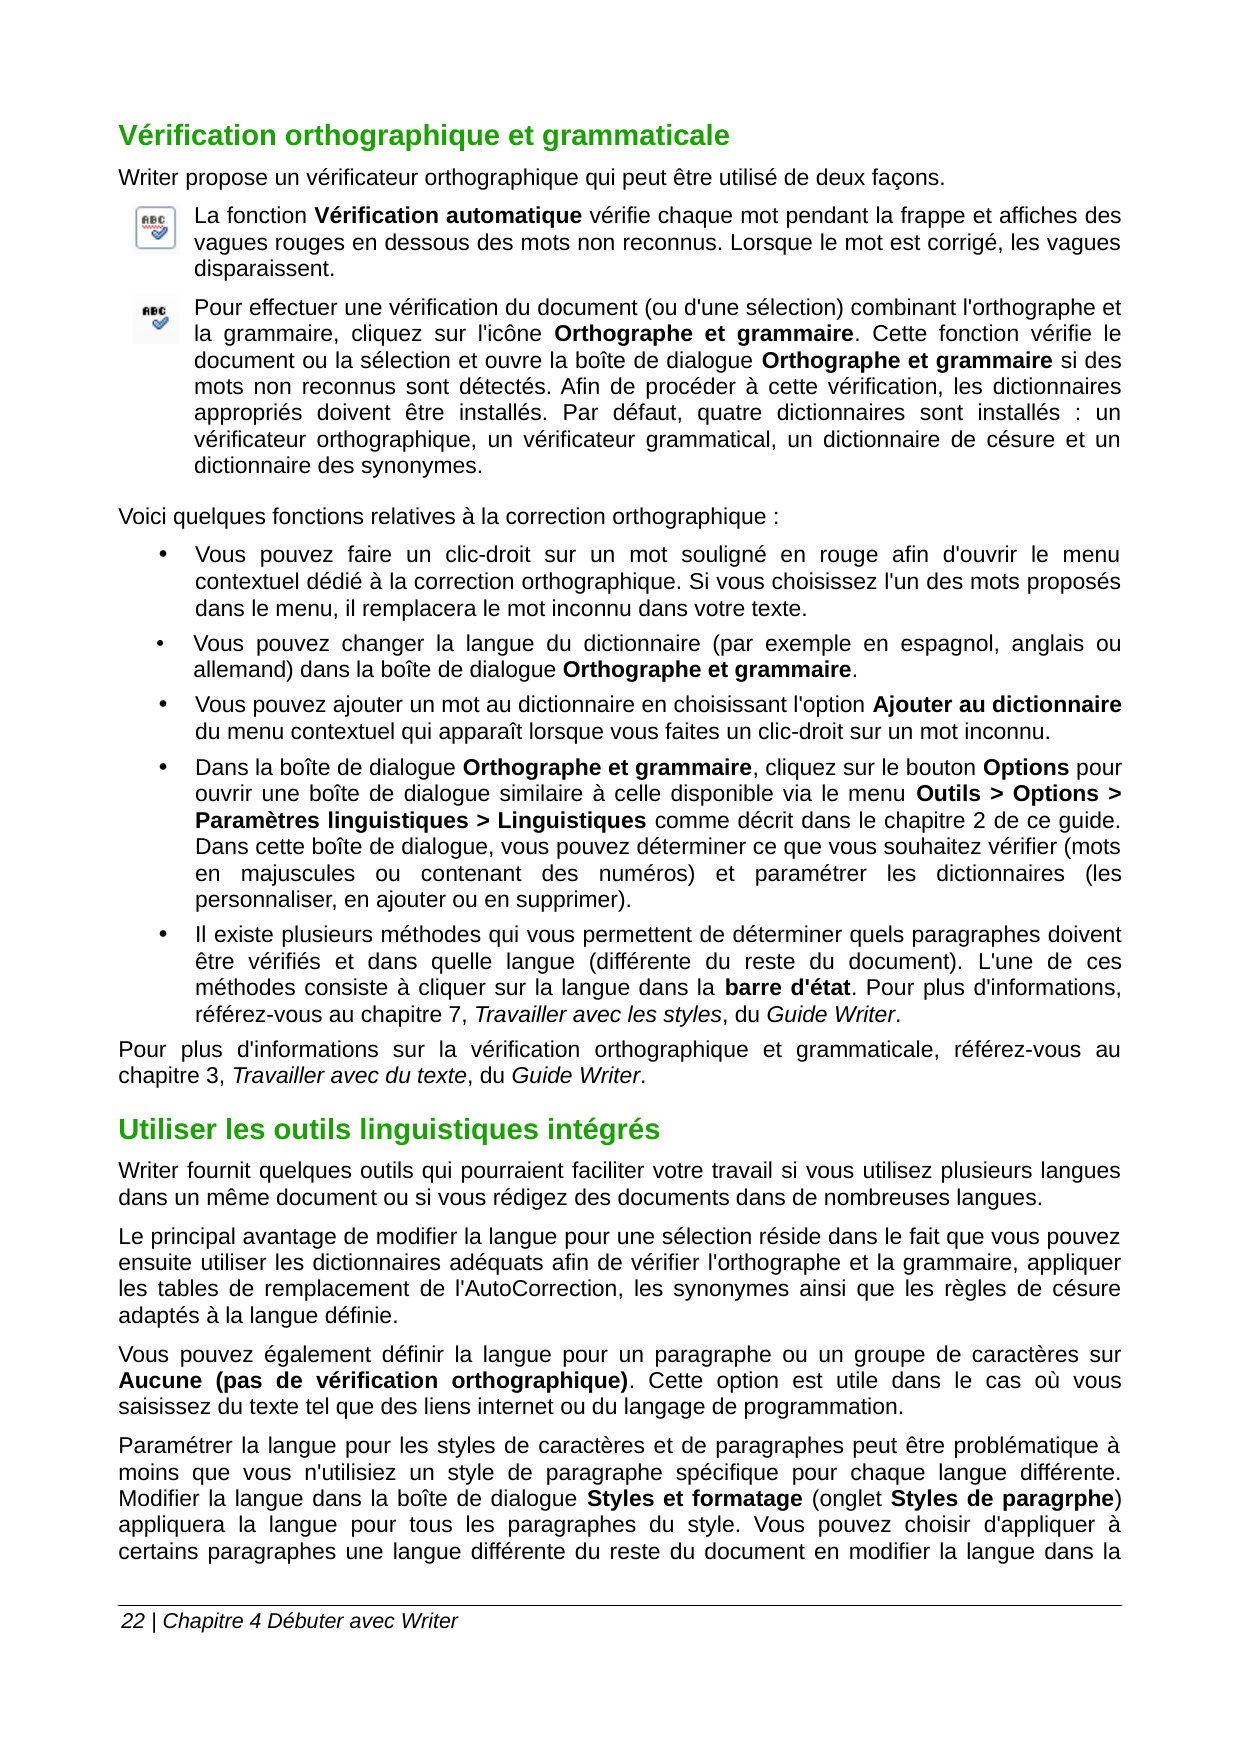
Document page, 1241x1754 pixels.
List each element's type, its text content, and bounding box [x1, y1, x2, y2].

table_cell Pour effectuer une vérification du document (ou d'une sélection) combinant l'orthographe et la grammaire, cliquez sur l'icône Orthographe et grammaire. Cette fonction vérifie le document ou la sélection et ouvre la boîte de dialogue Orthographe et grammaire si des mots non reconnus sont détectés. Afin de procéder à cette vérification, les dictionnaires appropriés doivent être installés. Par défaut, quatre dictionnaires sont installés : un vérificateur orthographique, un vérificateur grammatical, un dictionnaire de césure et un dictionnaire des synonymes. [194, 294, 1122, 491]
table_header La fonction Vérification automatique vérifie chaque mot pendant la frappe et affiches des vagues rouges en dessous des mots non reconnus. Lorsque le mot est corrigé, les vagues disparaissent. [194, 202, 1122, 294]
subtitle Utiliser les outils linguistiques intégrés [118, 1112, 1122, 1146]
list Dans la boîte de dialogue Orthographe et grammaire, cliquez sur le bouton Options pour ouvrir une boîte de dialogue similaire à celle disponible via le menu Outils > Options > Paramètres linguistiques > Linguistiques comme décrit dans le chapitre 2 de ce guide. Dans cette boîte de dialogue, vous pouvez déterminer ce que vous souhaitez vérifier (mots en majuscules ou contenant des numéros) et paramétrer les dictionnaires (les personnaliser, en ajouter ou en supprimer). [156, 753, 1122, 912]
text Pour plus d'informations sur la vérification orthographique et grammaticale, référez-vous au chapitre 3, Travailler avec du texte, du Guide Writer. [118, 1036, 1122, 1088]
list Vous pouvez changer la langue du dictionnaire (par exemple en espagnol, anglais ou allemand) dans la boîte de dialogue Orthographe et grammaire. [156, 630, 1122, 683]
list Vous pouvez ajouter un mot au dictionnaire en choisissant l'option Ajouter au dictionnaire du menu contextuel qui apparaît lorsque vous faites un clic-droit sur un mot inconnu. [156, 691, 1122, 745]
picture [132, 293, 180, 344]
list Il existe plusieurs méthodes qui vous permettent de déterminer quels paragraphes doivent être vérifiés et dans quelle langue (différente du reste du document). L'une de ces méthodes consiste à cliquer sur la langue dans la barre d'état. Pour plus d'informations, référez-vous au chapitre 7, Travailler avec les styles, du Guide Writer. [156, 921, 1122, 1027]
text Writer fournit quelques outils qui pourraient faciliter votre travail si vous utilisez plusieurs langues dans un même document ou si vous rédigez des documents dans de nombreuses langues. [118, 1157, 1122, 1210]
text Le principal avantage de modifier la langue pour une sélection réside dans le fait que vous pouvez ensuite utiliser les dictionnaires adéquats afin de vérifier l'orthographe et la grammaire, appliquer les tables de remplacement de l'AutoCorrection, les synonymes ainsi que les règles de césure adaptés à la langue définie. [118, 1223, 1122, 1328]
subtitle Vérification orthographique et grammaticale [118, 118, 1122, 152]
list Vous pouvez faire un clic-droit sur un mot souligné en rouge afin d'ouvrir le menu contextuel dédié à la correction orthographique. Si vous choisissez l'un des mots proposés dans le menu, il remplacera le mot inconnu dans votre texte. [156, 541, 1122, 621]
picture [131, 202, 181, 254]
text Writer propose un vérificateur orthographique qui peut être utilisé de deux façons. [118, 163, 1122, 190]
text Paramétrer la langue pour les styles de caractères et de paragraphes peut être problématique à moins que vous n'utilisiez un style de paragraphe spécifique pour chaque langue différente. Modifier la langue dans la boîte de dialogue Styles et formatage (onglet Styles de paragrphe) appliquera la langue pour tous les paragraphes du style. Vous pouvez choisir d'appliquer à certains paragraphes une langue différente du reste du document en modifier la langue dans la [118, 1432, 1122, 1564]
table_cell [118, 294, 194, 491]
text Vous pouvez également définir la langue pour un paragraphe ou un groupe de caractères sur Aucune (pas de vérification orthographique). Cette option est utile dans le cas où vous saisissez du texte tel que des liens internet ou du langage de programmation. [118, 1341, 1122, 1420]
text Voici quelques fonctions relatives à la correction orthographique : [118, 503, 1122, 529]
table_header [118, 202, 194, 294]
